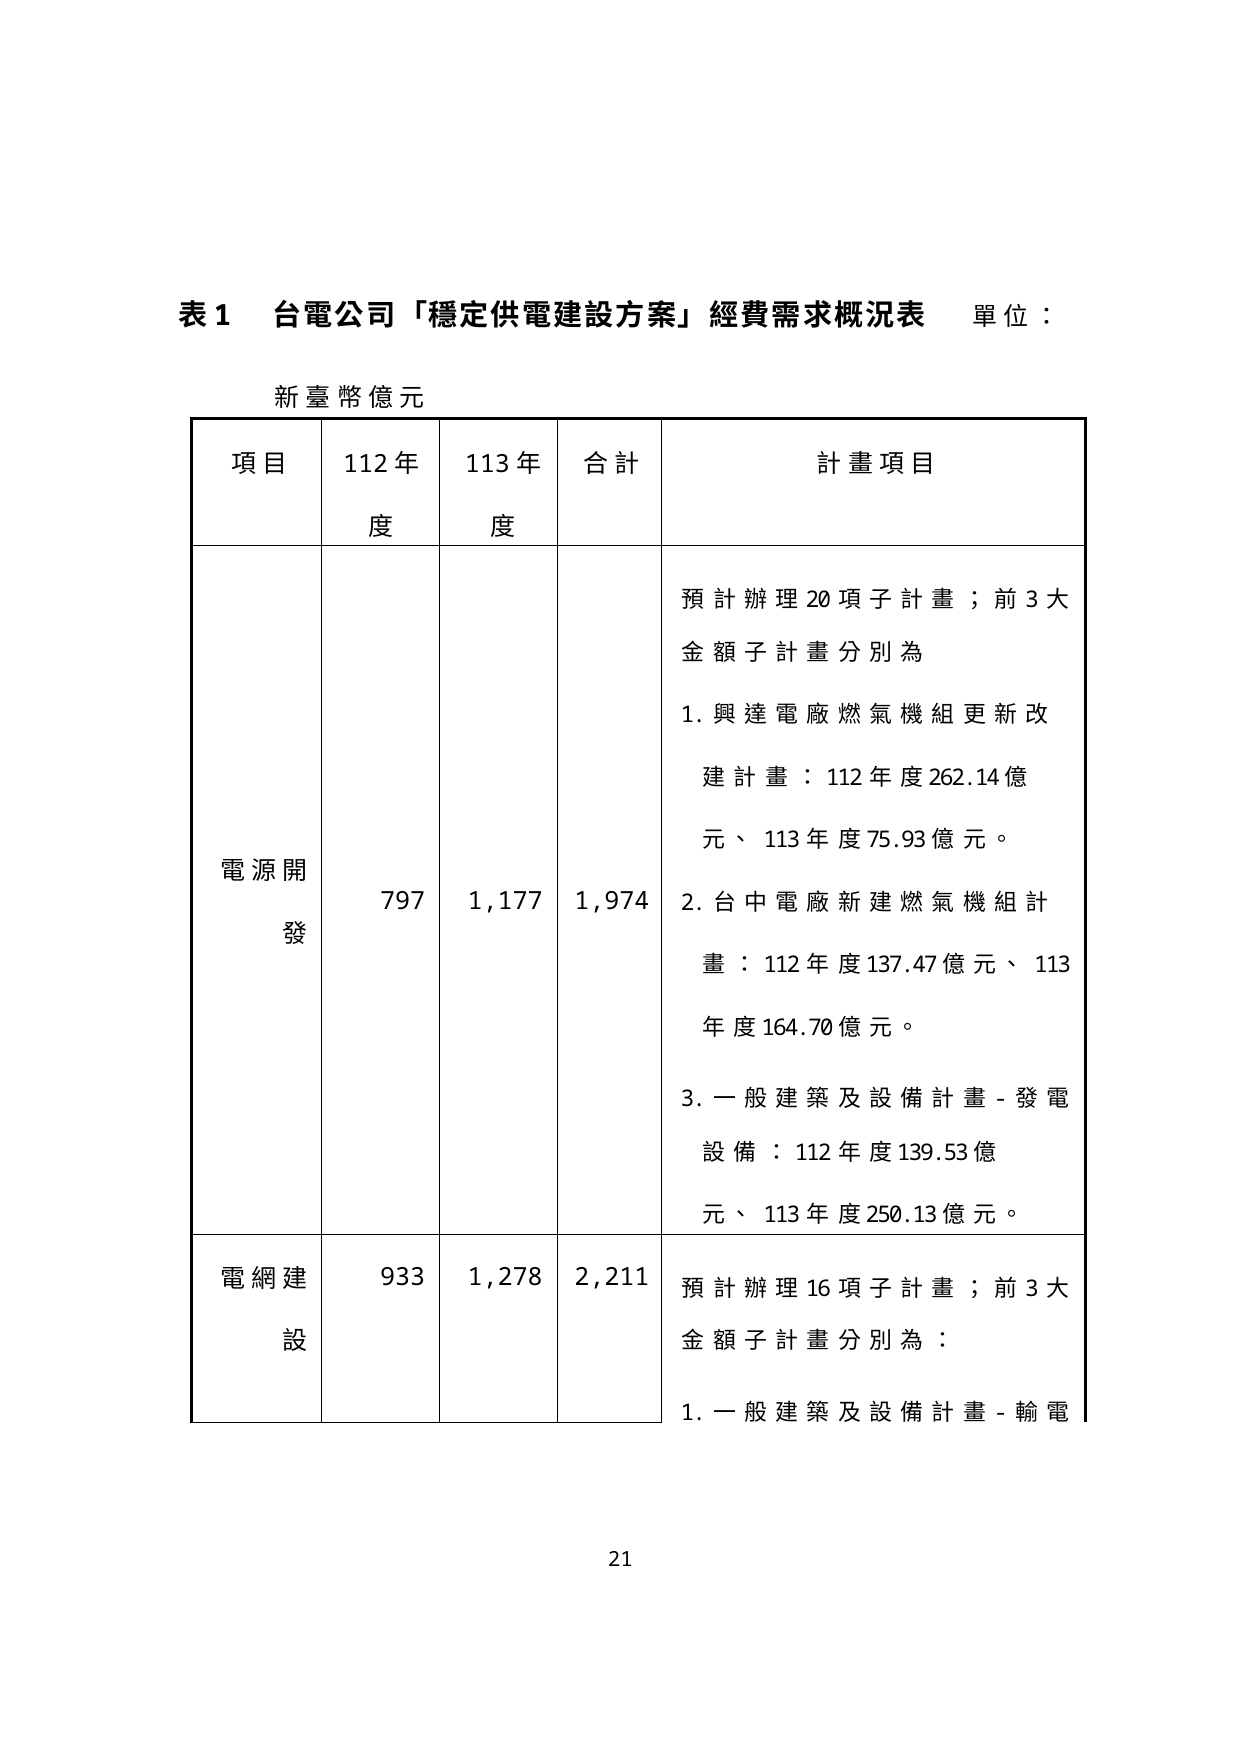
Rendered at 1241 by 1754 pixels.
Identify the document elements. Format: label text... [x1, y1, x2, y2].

table_cell 電網建設 [193, 1235, 321, 1422]
table_cell 電源開發 [193, 546, 321, 1233]
table_cell 797 [322, 546, 439, 1233]
table_cell 1,278 [440, 1235, 557, 1422]
table_header 113年度 [440, 420, 557, 545]
table_cell 預計辦理20項子計畫；前3大金額子計畫分別為 1.興達電廠燃氣機組更新改建計畫：112年度262.14億元、113年度75.93億元。 2.台中電廠新建燃氣機組計畫：112年度137.47億元、113年度164.70億元。 3.一般建築及設備計畫-發電設備：112年度139.53億元、113年度250.13億元。 [662, 546, 1084, 1233]
table_cell 1,974 [558, 546, 661, 1233]
table_cell 1,177 [440, 546, 557, 1233]
table_header 合計 [558, 420, 661, 545]
table_cell 2,211 [558, 1235, 661, 1422]
table_cell 933 [322, 1235, 439, 1422]
table_header 112年度 [322, 420, 439, 545]
table_header 項目 [193, 420, 321, 545]
table_header 計畫項目 [662, 420, 1084, 545]
table_cell 預計辦理16項子計畫；前3大金額子計畫分別為： 1.一般建築及設備計畫-輸電 [662, 1235, 1084, 1422]
text 表1 台電公司「穩定供電建設方案」經費需求概況表 單位：新臺幣億元 [177, 229, 1063, 417]
